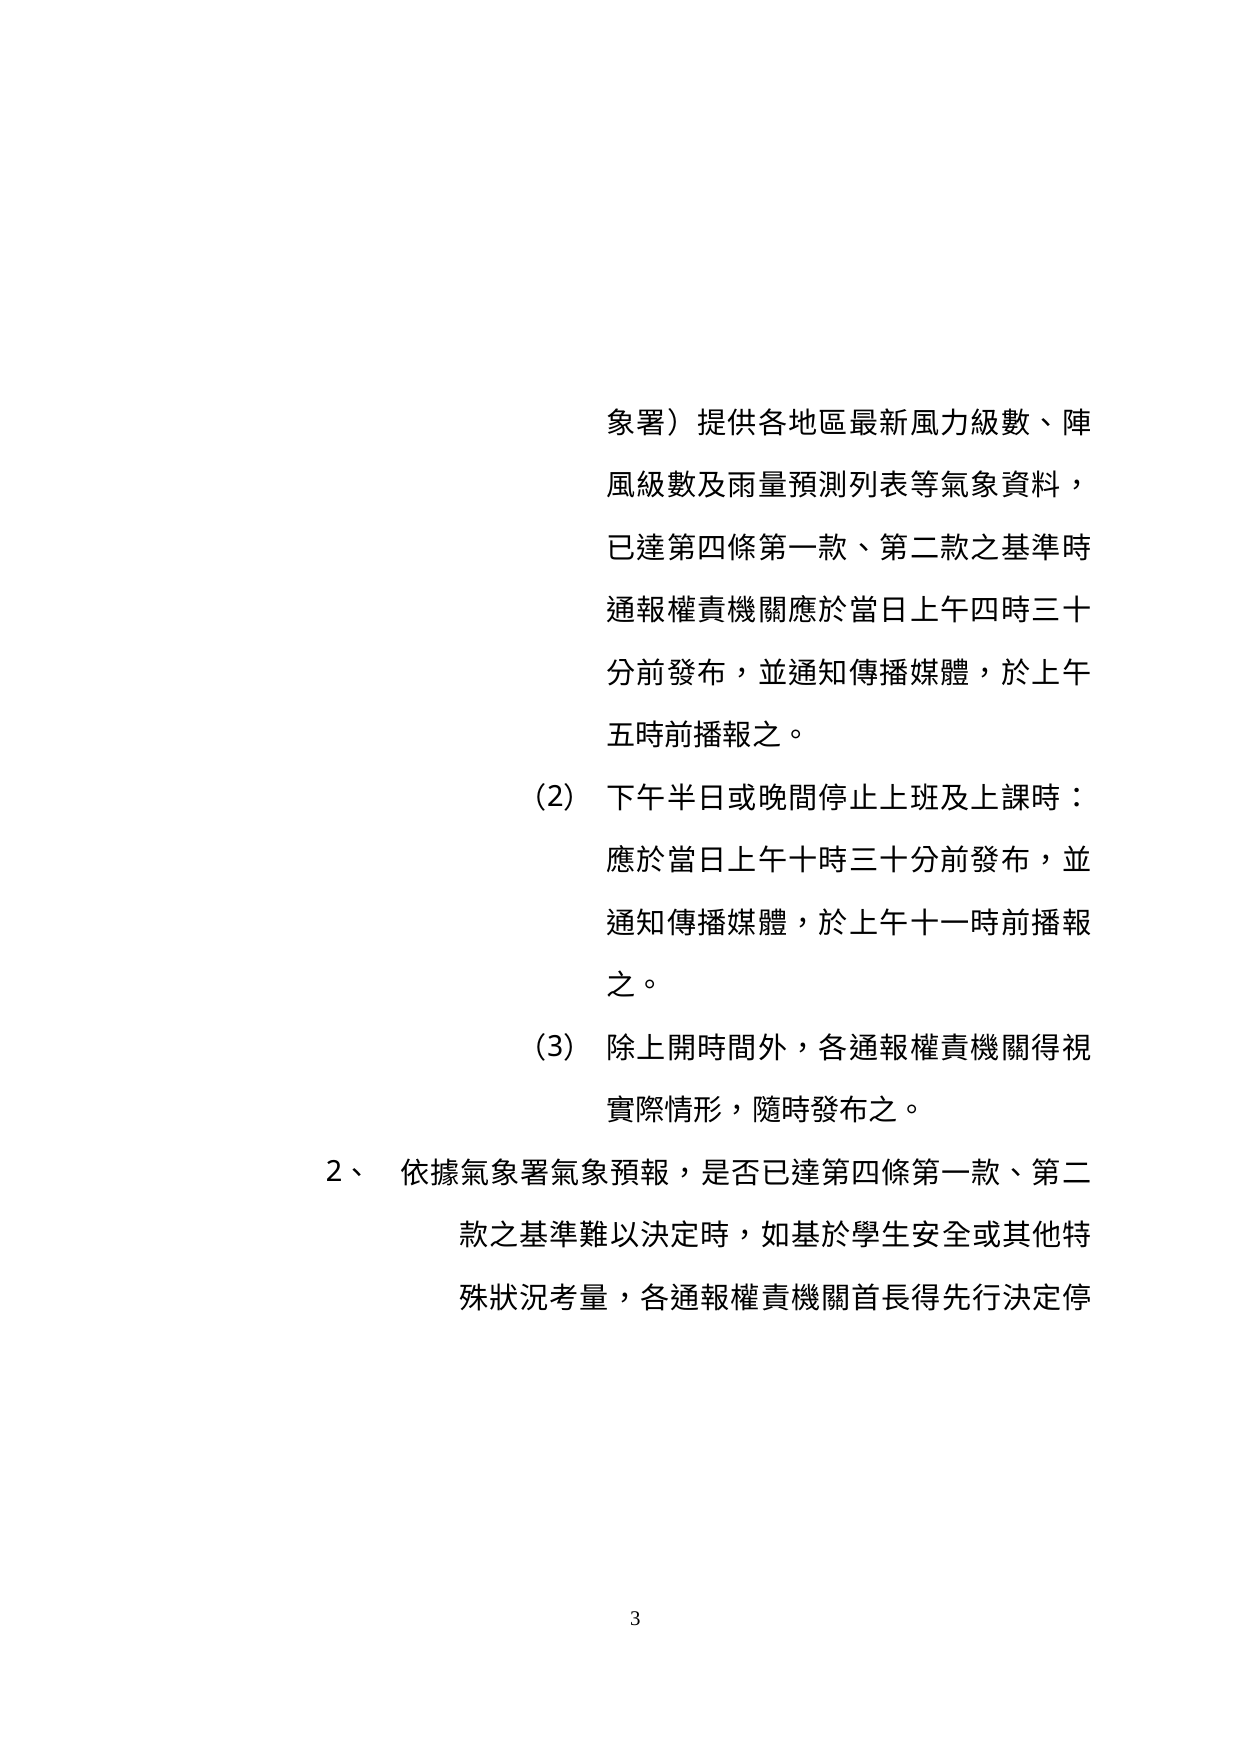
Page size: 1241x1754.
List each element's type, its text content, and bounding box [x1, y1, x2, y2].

list 依據氣象署氣象預報，是否已達第四條第一款、第二款之基準難以決定時，如基於學生安全或其他特殊狀況考量，各通報權責機關首長得先行決定停 [325, 1129, 1092, 1316]
list 除上開時間外，各通報權責機關得視實際情形，隨時發布之。 [517, 1004, 1092, 1129]
list 下午半日或晚間停止上班及上課時：應於當日上午十時三十分前發布，並通知傳播媒體，於上午十一時前播報之。 [517, 754, 1092, 1004]
list 全日或上午半日停止上班及上課時：應於前一日晚間七時至十時前發布，並通知傳播媒體於晚間十一時前播報之。但前一日未發布當日停止上班及上課，於當日零時後，風雨增強，經參酌交通部中央氣象署（以下簡稱氣象署）提供各地區最新風力級數、陣風級數及雨量預測列表等氣象資料，已達第四條第一款、第二款之基準時，通報權責機關應於當日上午四時三十分前發布，並通知傳播媒體，於上午五時前播報之。 [517, 379, 1092, 754]
